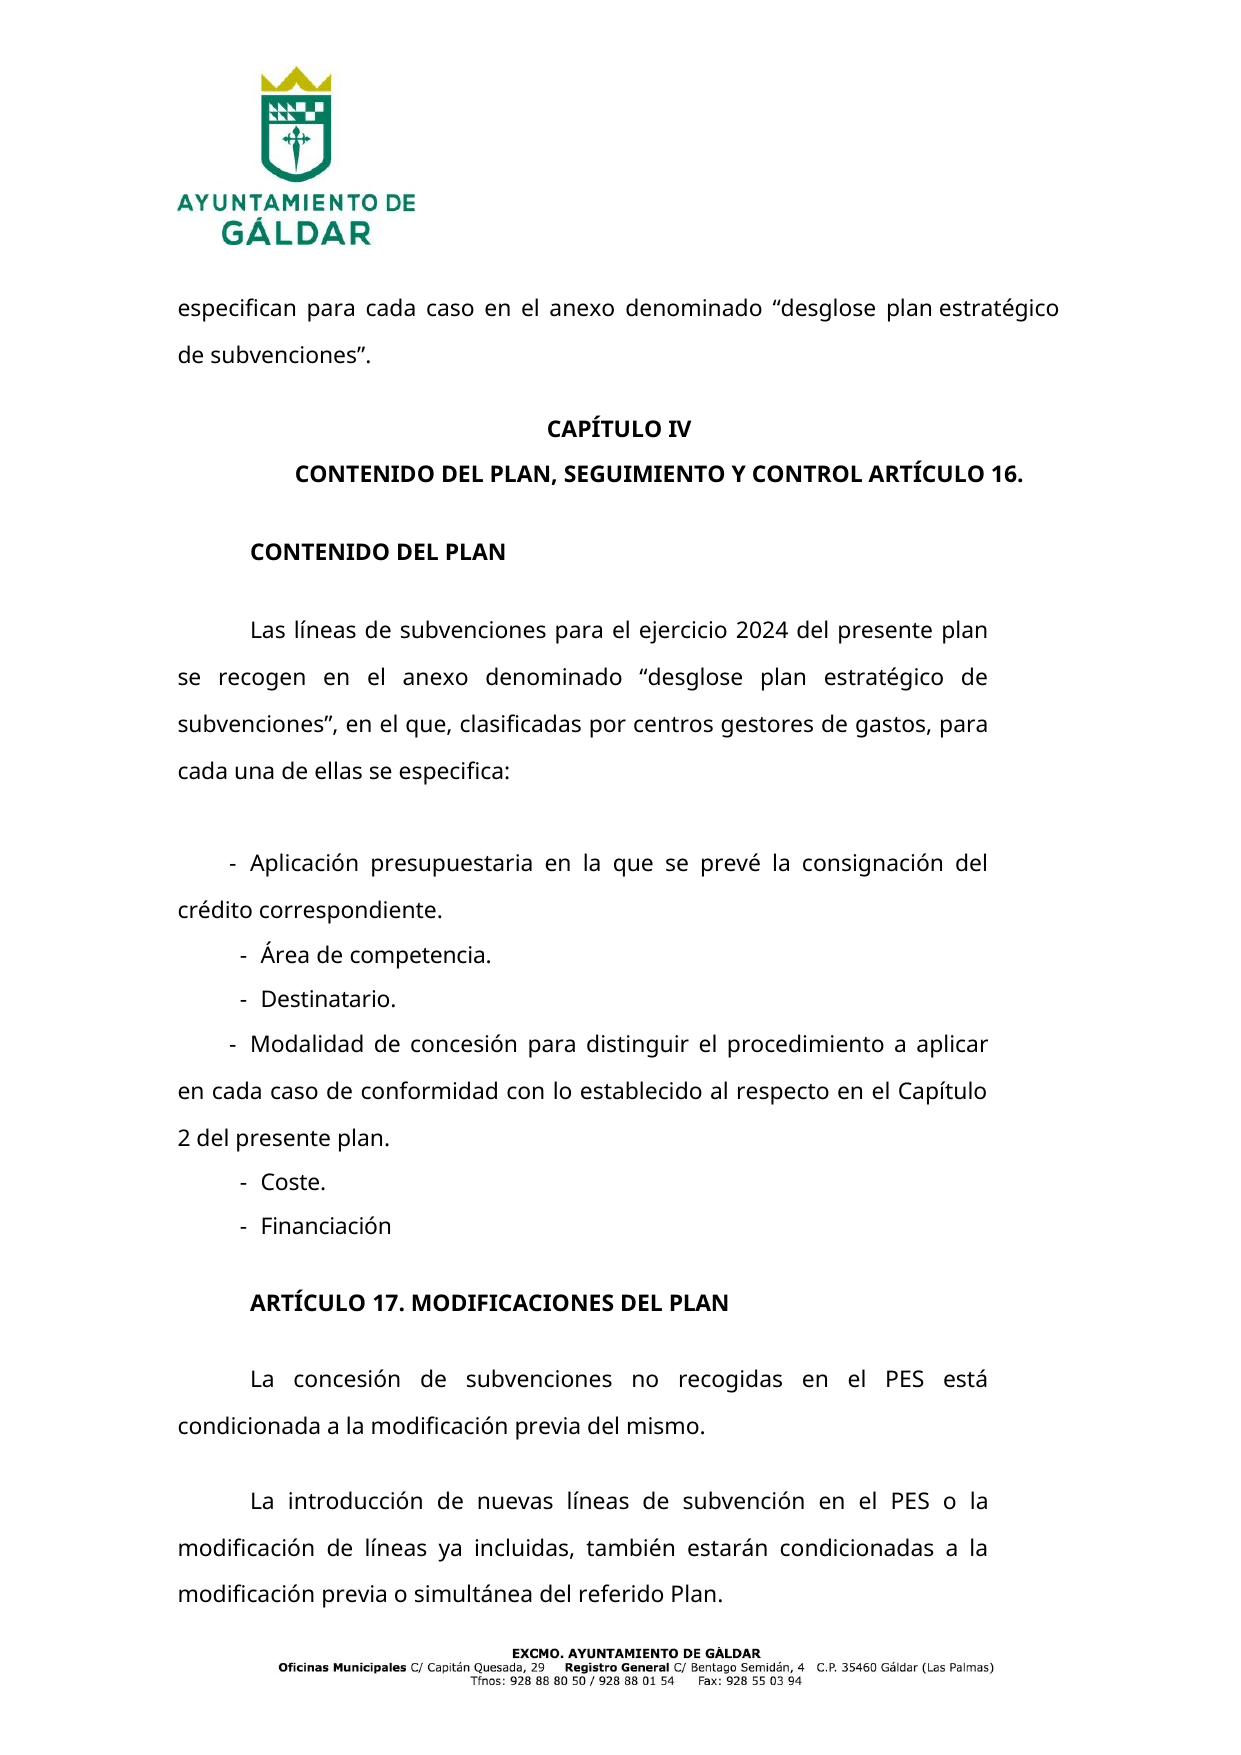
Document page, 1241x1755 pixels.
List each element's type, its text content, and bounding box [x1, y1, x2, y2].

text especifican para cada caso en el anexo denominado “desglose plan estratégico de subvenciones”. [177, 292, 1066, 370]
list Financiación [250, 1210, 1066, 1242]
subtitle CAPÍTULO IV [177, 413, 1062, 444]
subtitle ARTÍCULO 17. MODIFICACIONES DEL PLAN [250, 1287, 1066, 1318]
list Coste. [250, 1168, 1066, 1196]
list Área de competencia. [250, 941, 1066, 969]
text La concesión de subvenciones no recogidas en el PES está condicionada a la modificación previa del mismo. [177, 1363, 989, 1441]
list Destinatario. [250, 983, 1066, 1014]
text Las líneas de subvenciones para el ejercicio 2024 del presente plan se recogen en el anexo denominado “desglose plan estratégico de subvenciones”, en el que, clasificadas por centros gestores de gastos, para cada una de ellas se especifica: [177, 614, 989, 786]
list Aplicación presupuestaria en la que se prevé la consignación del crédito correspondiente. [167, 847, 989, 925]
text La introducción de nuevas líneas de subvención en el PES o la modificación de líneas ya incluidas, también estarán condicionadas a la modificación previa o simultánea del referido Plan. [177, 1485, 989, 1610]
text CONTENIDO DEL PLAN, SEGUIMIENTO Y CONTROL ARTÍCULO 16. CONTENIDO DEL PLAN [250, 458, 1028, 567]
list Modalidad de concesión para distinguir el procedimiento a aplicar en cada caso de conformidad con lo establecido al respecto en el Capítulo 2 del presente plan. [167, 1028, 989, 1153]
